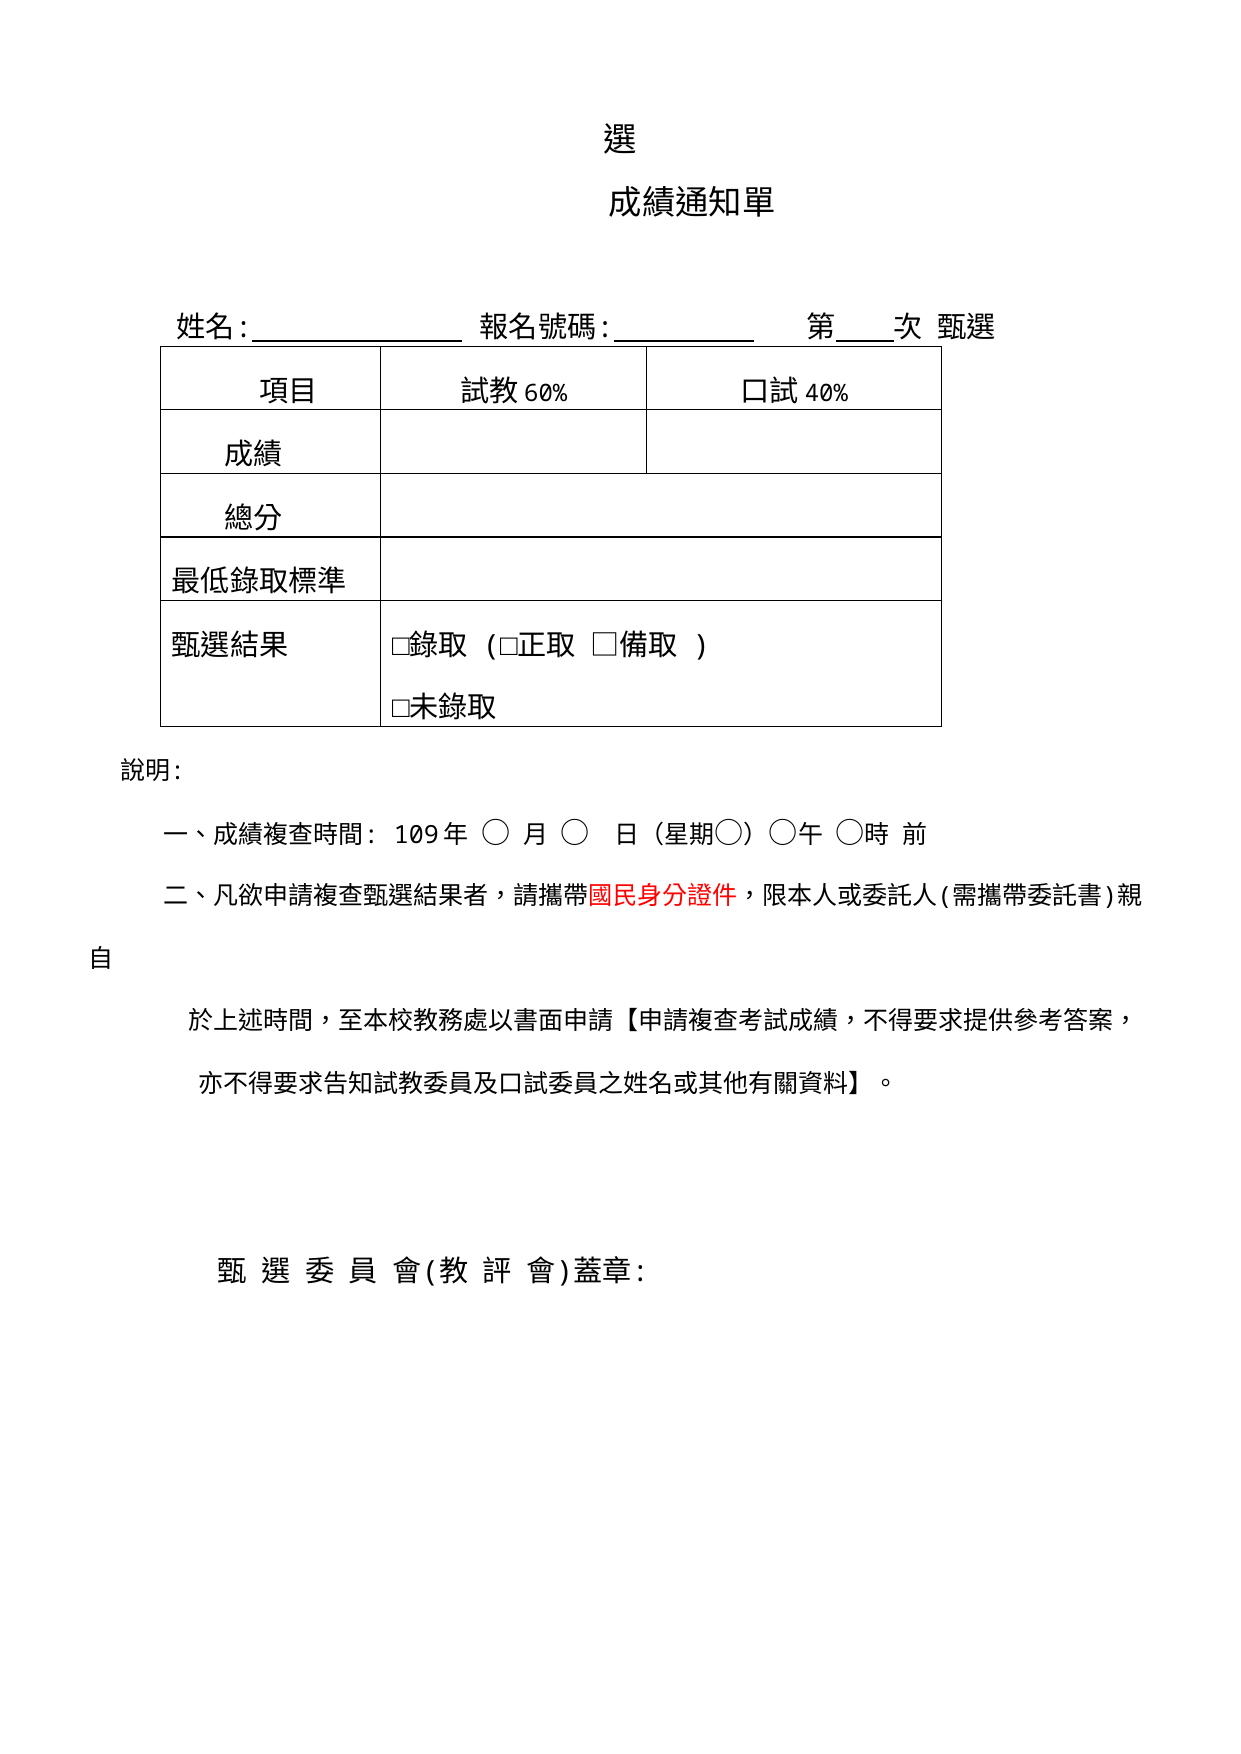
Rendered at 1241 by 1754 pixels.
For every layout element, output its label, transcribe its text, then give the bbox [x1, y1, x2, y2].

text 姓名: 報名號碼: 第 次 甄選 [89, 283, 1152, 346]
text 成績通知單 [89, 158, 1152, 221]
text 甄 選 委 員 會(教 評 會)蓋章: [100, 1227, 1152, 1289]
text 亦不得要求告知試教委員及口試委員之姓名或其他有關資料】。 [89, 1039, 1152, 1102]
text 於上述時間，至本校教務處以書面申請【申請複查考試成績，不得要求提供參考答案， [89, 977, 1152, 1039]
table_cell [381, 410, 646, 473]
table_cell 成績 [161, 410, 380, 473]
text 選 [89, 96, 1152, 158]
text 二、凡欲申請複查甄選結果者，請攜帶國民身分證件，限本人或委託人(需攜帶委託書)親自 [89, 852, 1152, 977]
table_cell □錄取 (□正取 □備取 ) □未錄取 [381, 601, 941, 726]
table_cell [381, 474, 941, 536]
table_cell [381, 538, 941, 600]
table_cell 甄選結果 [161, 601, 380, 726]
text 一、成績複查時間: 109年 ○ 月 ○ 日（星期○）○午 ○時 前 [89, 789, 1152, 852]
table_cell 總分 [161, 474, 380, 536]
table_cell [647, 410, 941, 473]
table_header 項目 [161, 347, 380, 409]
table_cell 最低錄取標準 [161, 538, 380, 600]
table_header 試教60% [381, 347, 646, 409]
table_header 口試40% [647, 347, 941, 409]
text 說明: [89, 727, 1152, 789]
